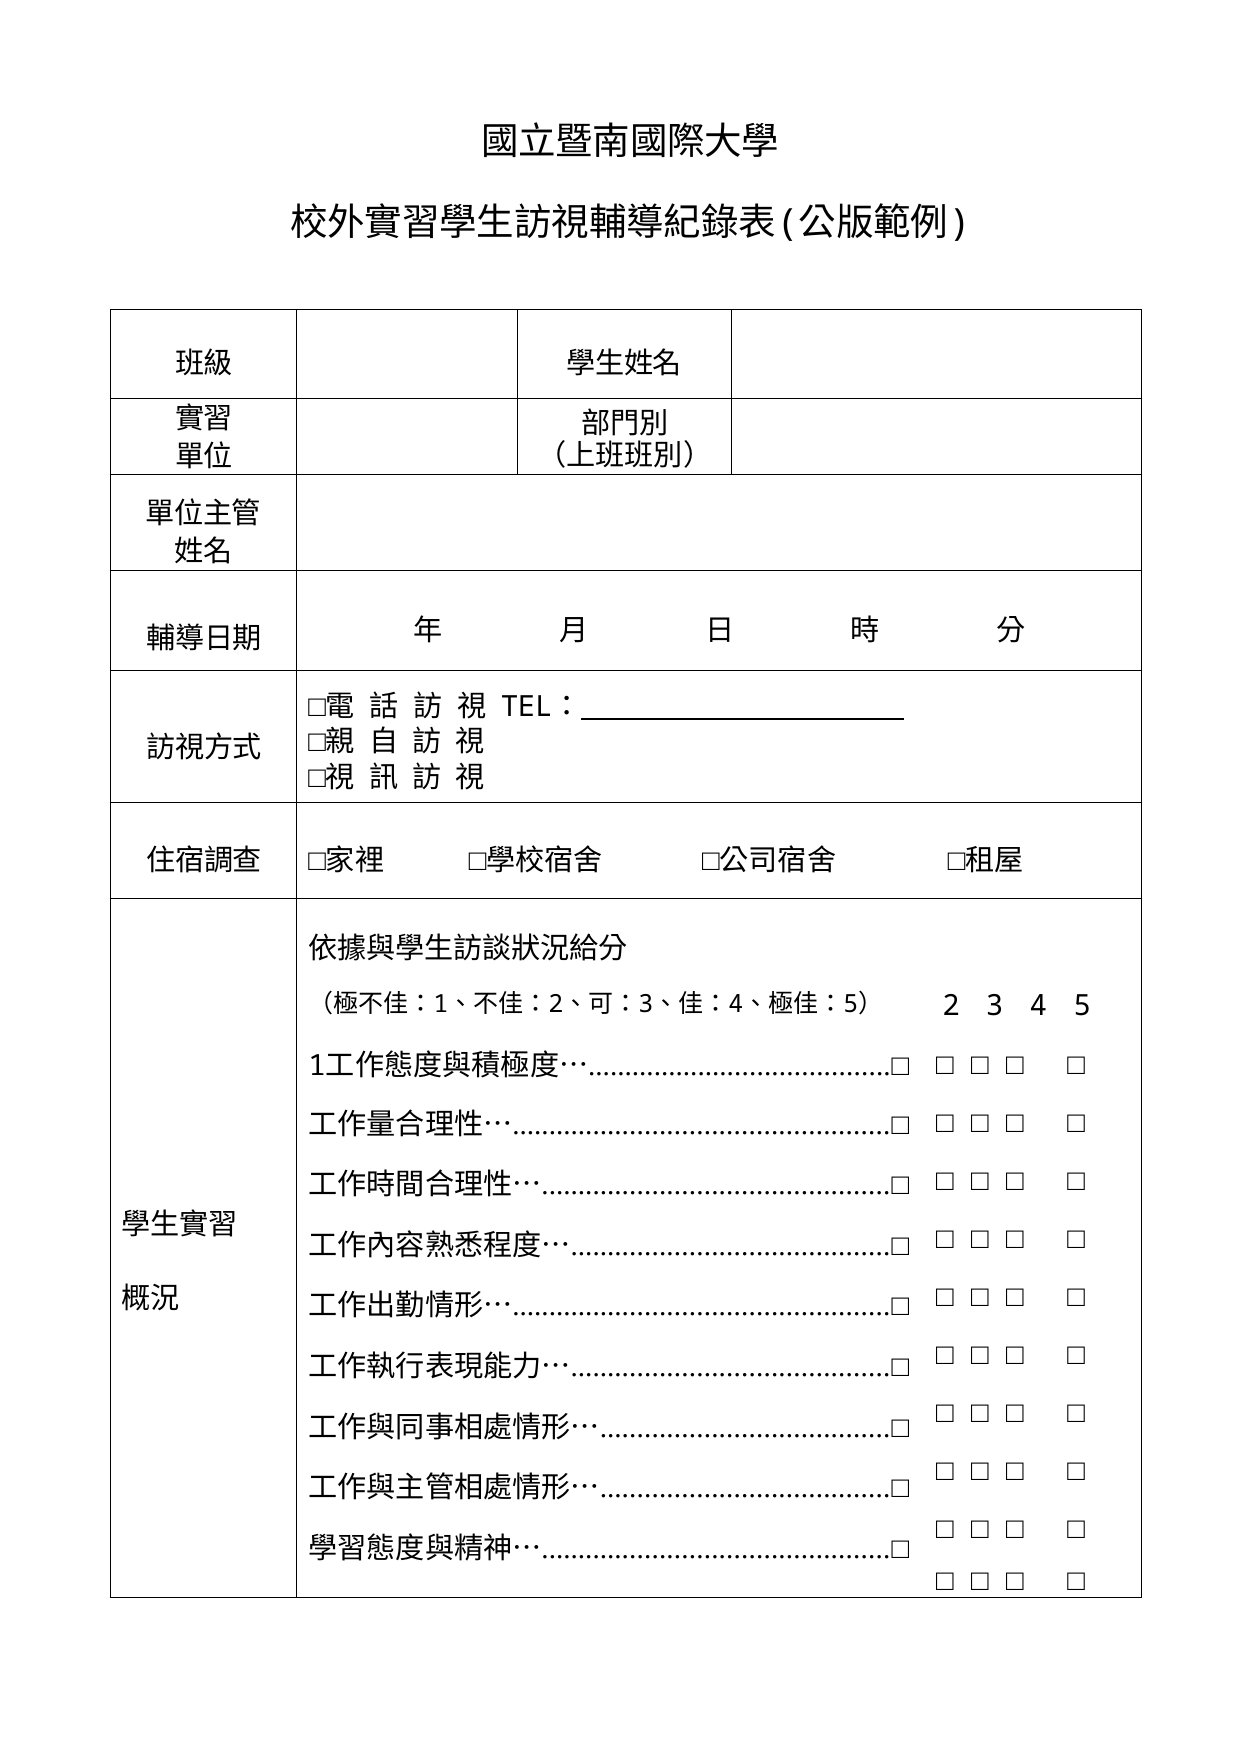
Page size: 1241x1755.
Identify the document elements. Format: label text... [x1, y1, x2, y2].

table_cell [1059, 571, 1141, 670]
table_cell 輔導日期 [111, 571, 296, 670]
table_cell 分 [928, 571, 1059, 670]
table_cell 部門別 （上班班別） [518, 399, 731, 474]
table_cell 2 3 4 □ □ □ □ □ □ □ □ □ □ □ □ □ □ □ □ □ □ □ □ □ □ □ □ □ □ □ □ □ □ [928, 971, 1059, 1597]
table_header 班級 [111, 310, 296, 398]
table_cell □租屋 [928, 803, 1059, 898]
table_cell 訪視方式 [111, 671, 296, 802]
table_cell 依據與學生訪談狀況給分 [297, 899, 928, 971]
table_cell [1059, 803, 1141, 898]
table_cell （極不佳：1、不佳：2、可：3、佳：4、極佳：5） 1工作態度與積極度… □ 工作量合理性… □ 工作時間合理性… □ 工作內容熟悉程度… □ 工作出勤情形… □ 工作執行表現能力… □ 工作與同事相處情形… □ 工作與主管相處情形… □ 學習態度與精神… □ 對實習單位滿意度… □ [297, 971, 928, 1597]
table_cell 5 □ □ □ □ □ □ □ □ □ □ [1059, 971, 1141, 1597]
table_cell 單位主管姓名 [111, 475, 296, 570]
table_cell 年 月 日 時 [297, 571, 928, 670]
table_cell 住宿調查 [111, 803, 296, 898]
table_cell □家裡 □學校宿舍 □公司宿舍 [297, 803, 928, 898]
text 國立暨南國際大學 [107, 111, 1153, 165]
table_cell [732, 399, 1141, 474]
table_cell [928, 899, 1059, 971]
table_header [297, 310, 517, 398]
table_cell [111, 899, 296, 971]
table_cell 實習單位 [111, 399, 296, 474]
table_header 學生姓名 [518, 310, 731, 398]
table_cell [297, 399, 517, 474]
table_cell [1059, 899, 1141, 971]
text 校外實習學生訪視輔導紀錄表(公版範例) [107, 192, 1153, 246]
table_cell 學生實習概況 [111, 971, 296, 1597]
table_cell □電 話 訪 視 TEL： □親 自 訪 視 □視 訊 訪 視 [297, 671, 1141, 802]
table_header [732, 310, 1141, 398]
table_cell [297, 475, 1141, 570]
